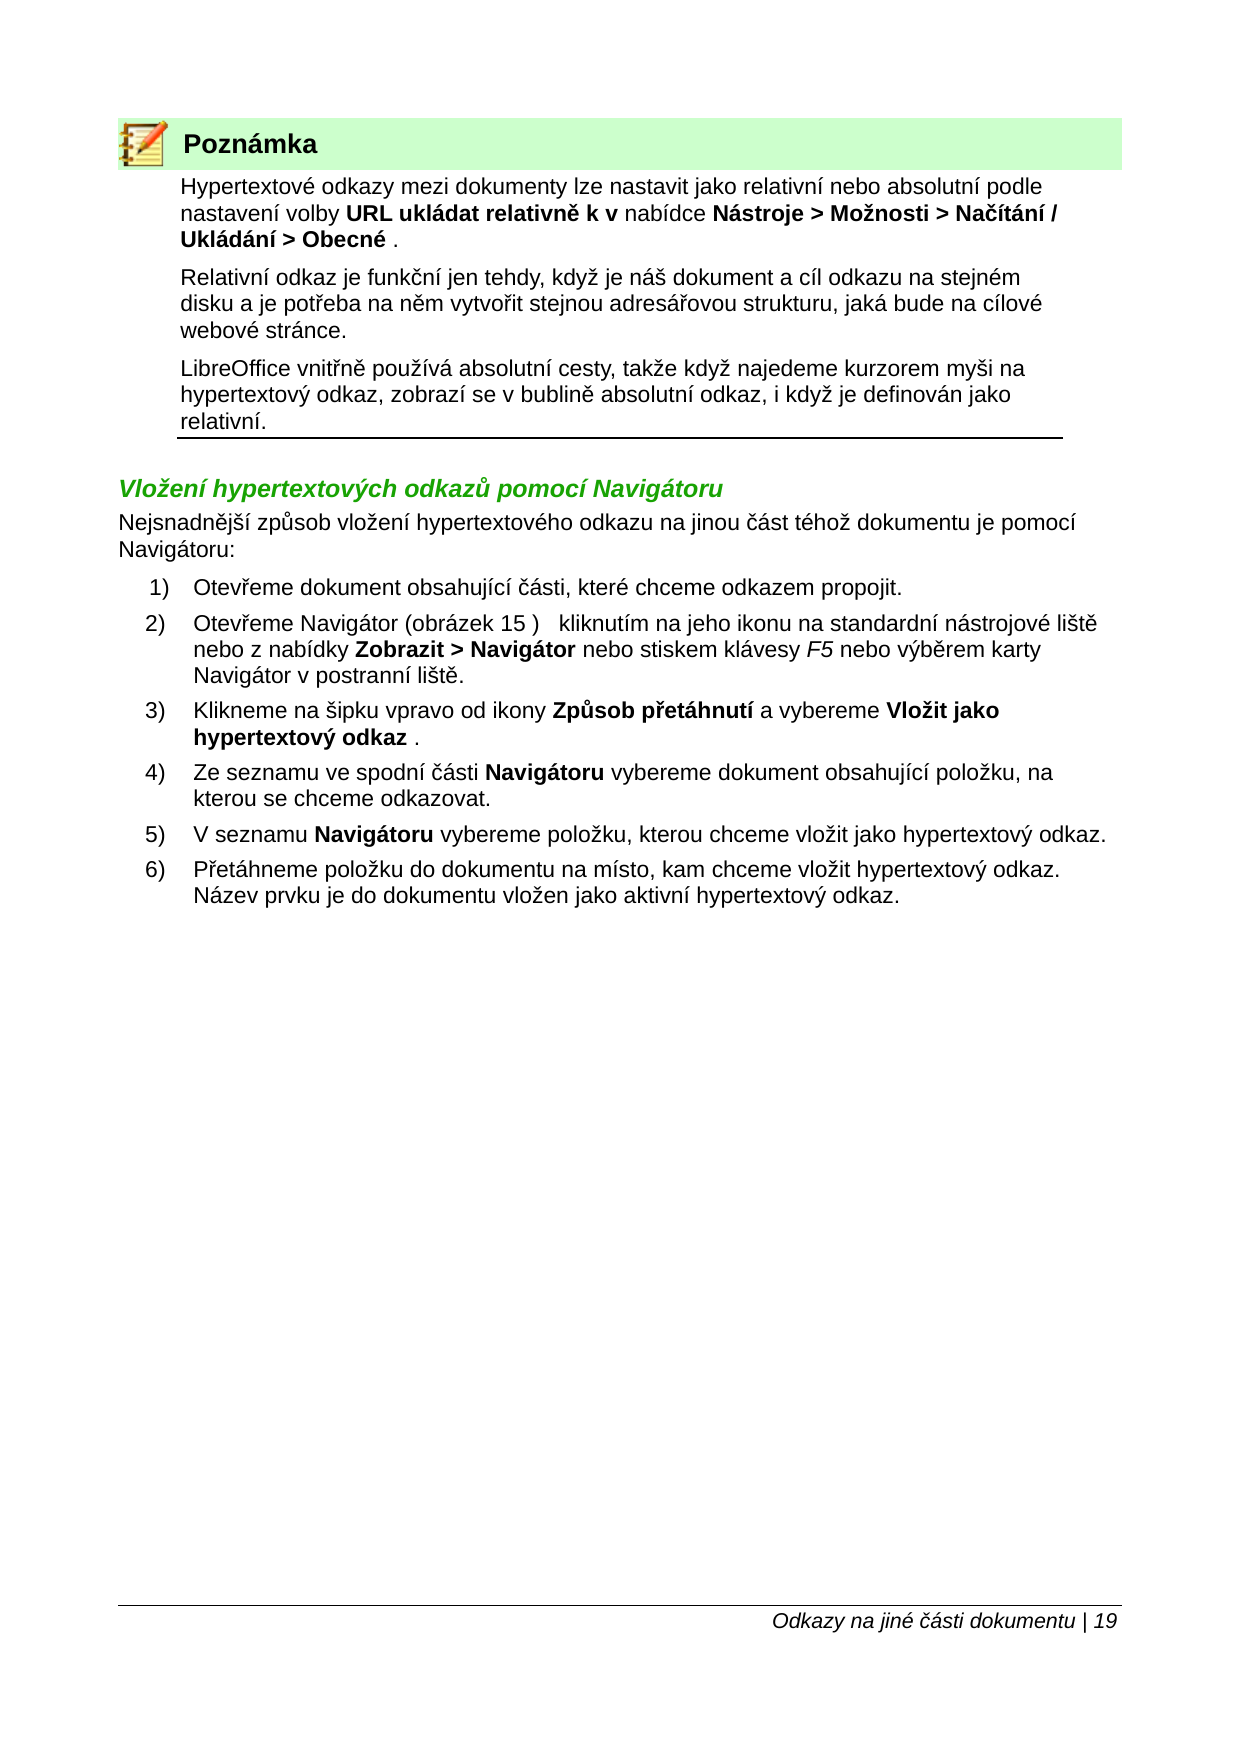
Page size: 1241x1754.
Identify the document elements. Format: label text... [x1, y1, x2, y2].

picture [119, 119, 170, 170]
list Přetáhneme položku do dokumentu na místo, kam chceme vložit hypertextový odkaz. Název prvku je do dokumentu vložen jako aktivní hypertextový odkaz. [165, 856, 1122, 908]
text LibreOffice vnitřně používá absolutní cesty, takže když najedeme kurzorem myši na hypertextový odkaz, zobrazí se v bublině absolutní odkaz, i když je definován jako relativní. [177, 352, 1063, 437]
list Otevřeme Navigátor (obrázek 15 ) kliknutím na jeho ikonu na standardní nástrojové liště nebo z nabídky Zobrazit > Navigátor nebo stiskem klávesy F5 nebo výběrem karty Navigátor v postranní liště. [165, 609, 1122, 689]
list Ze seznamu ve spodní části Navigátoru vybereme dokument obsahující položku, na kterou se chceme odkazovat. [165, 759, 1122, 812]
list V seznamu Navigátoru vybereme položku, kterou chceme vložit jako hypertextový odkaz. [165, 821, 1122, 847]
text Hypertextové odkazy mezi dokumenty lze nastavit jako relativní nebo absolutní podle nastavení volby URL ukládat relativně k v nabídce Nástroje > Možnosti > Načítání / Ukládání > Obecné . [177, 170, 1063, 252]
text Relativní odkaz je funkční jen tehdy, když je náš dokument a cíl odkazu na stejném disku a je potřeba na něm vytvořit stejnou adresářovou strukturu, jaká bude na cílové webové stránce. [177, 261, 1063, 343]
list Klikneme na šipku vpravo od ikony Způsob přetáhnutí a vybereme Vložit jako hypertextový odkaz . [165, 697, 1122, 750]
list Nejsnadnější způsob vložení hypertextového odkazu na jinou část téhož dokumentu je pomocí Navigátoru: [118, 509, 1122, 562]
list Otevřeme dokument obsahující části, které chceme odkazem propojit. [169, 574, 1122, 601]
subtitle Poznámka [118, 118, 1122, 170]
subtitle Vložení hypertextových odkazů pomocí Navigátoru [118, 474, 1122, 503]
